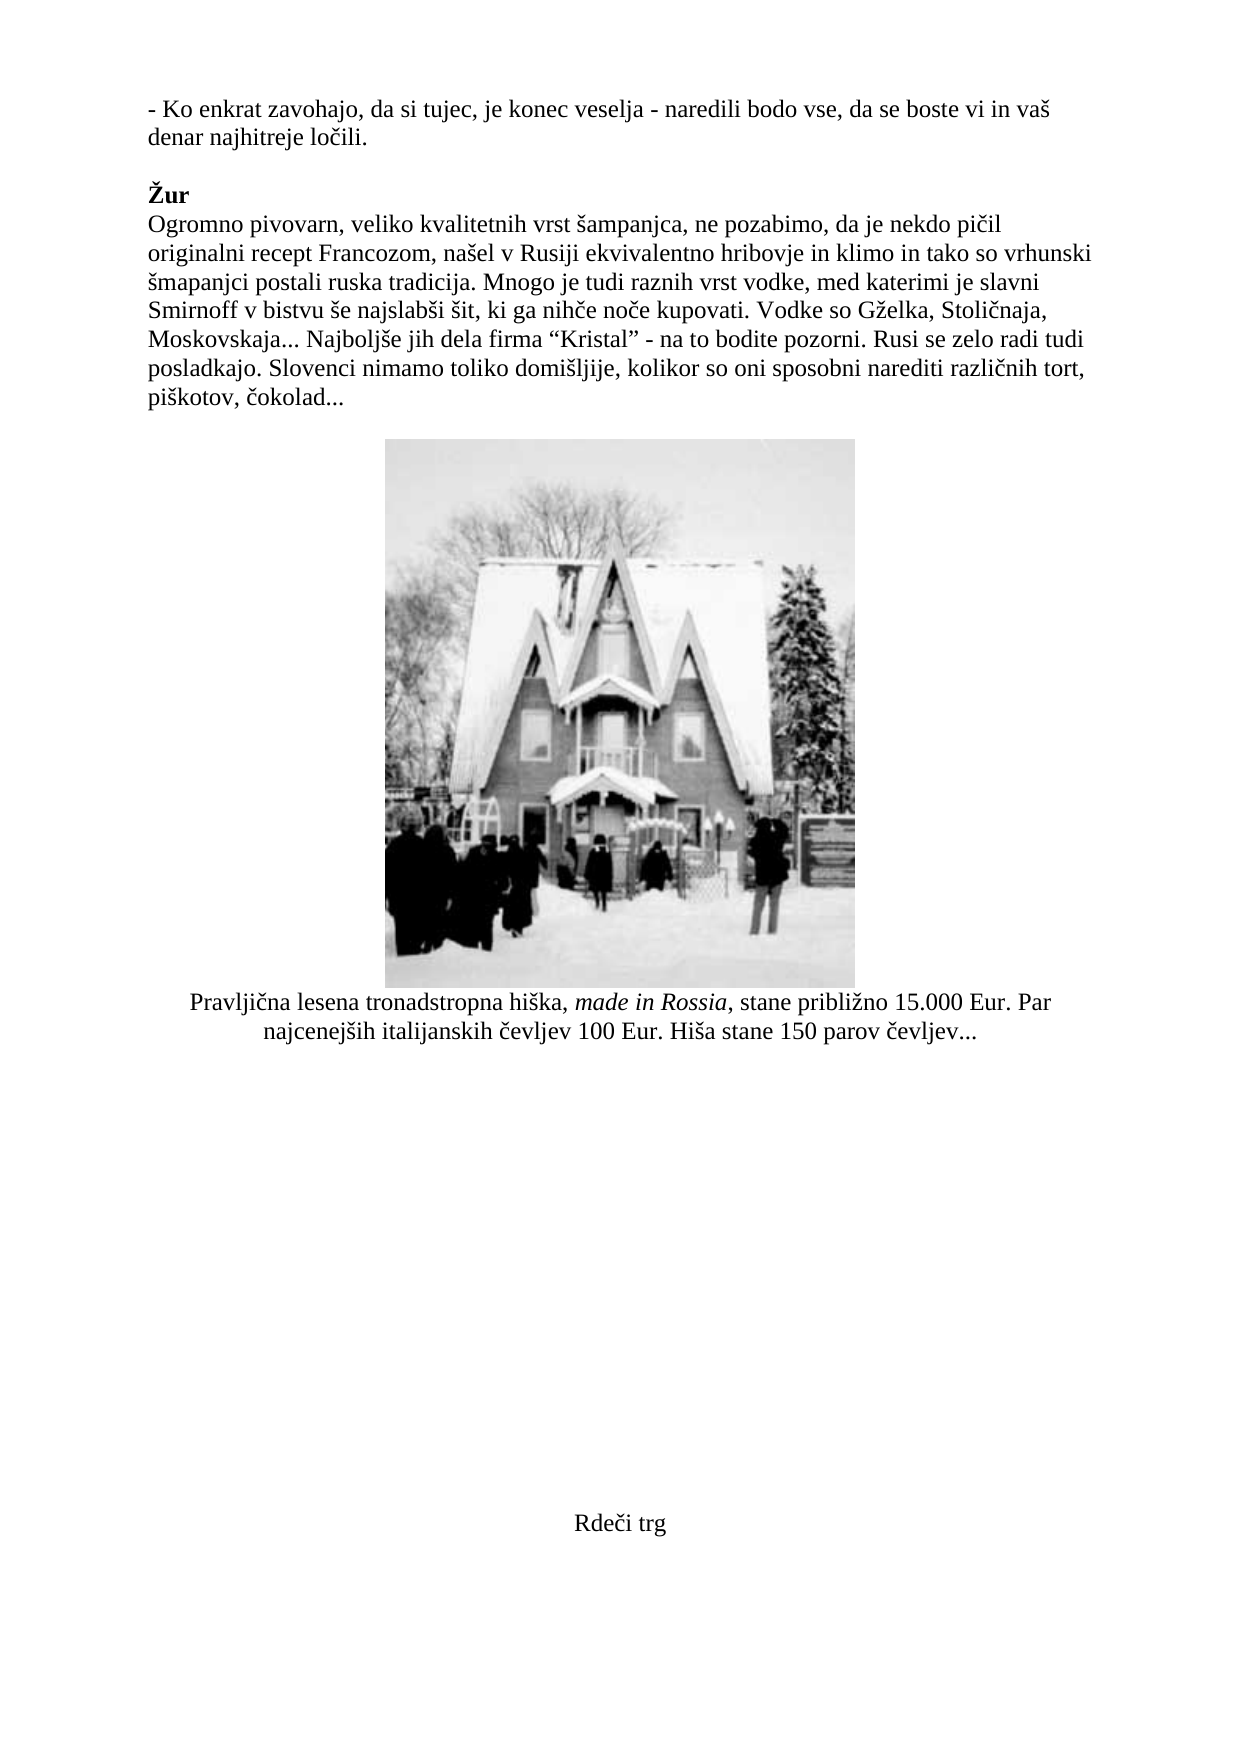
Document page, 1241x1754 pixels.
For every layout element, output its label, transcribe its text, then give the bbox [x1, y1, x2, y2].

text Pravljična lesena tronadstropna hiška, made in Rossia, stane približno 15.000 Eur. Par najcenejših italijanskih čevljev 100 Eur. Hiša stane 150 parov čevljev... [148, 439, 1093, 1073]
text Rdeči trg [148, 1508, 1093, 1537]
picture [385, 439, 855, 988]
text Žur Ogromno pivovarn, veliko kvalitetnih vrst šampanjca, ne pozabimo, da je nekdo pičil originalni recept Francozom, našel v Rusiji ekvivalentno hribovje in klimo in tako so vrhunski šmapanjci postali ruska tradicija. Mnogo je tudi raznih vrst vodke, med katerimi je slavni Smirnoff v bistvu še najslabši šit, ki ga nihče noče kupovati. Vodke so Gželka, Stoličnaja, Moskovskaja... Najboljše jih dela firma “Kristal” - na to bodite pozorni. Rusi se zelo radi tudi posladkajo. Slovenci nimamo toliko domišljije, kolikor so oni sposobni narediti različnih tort, piškotov, čokolad... [148, 180, 1093, 410]
text - Ko enkrat zavohajo, da si tujec, je konec veselja - naredili bodo vse, da se boste vi in vaš denar najhitreje ločili. [148, 94, 1093, 151]
